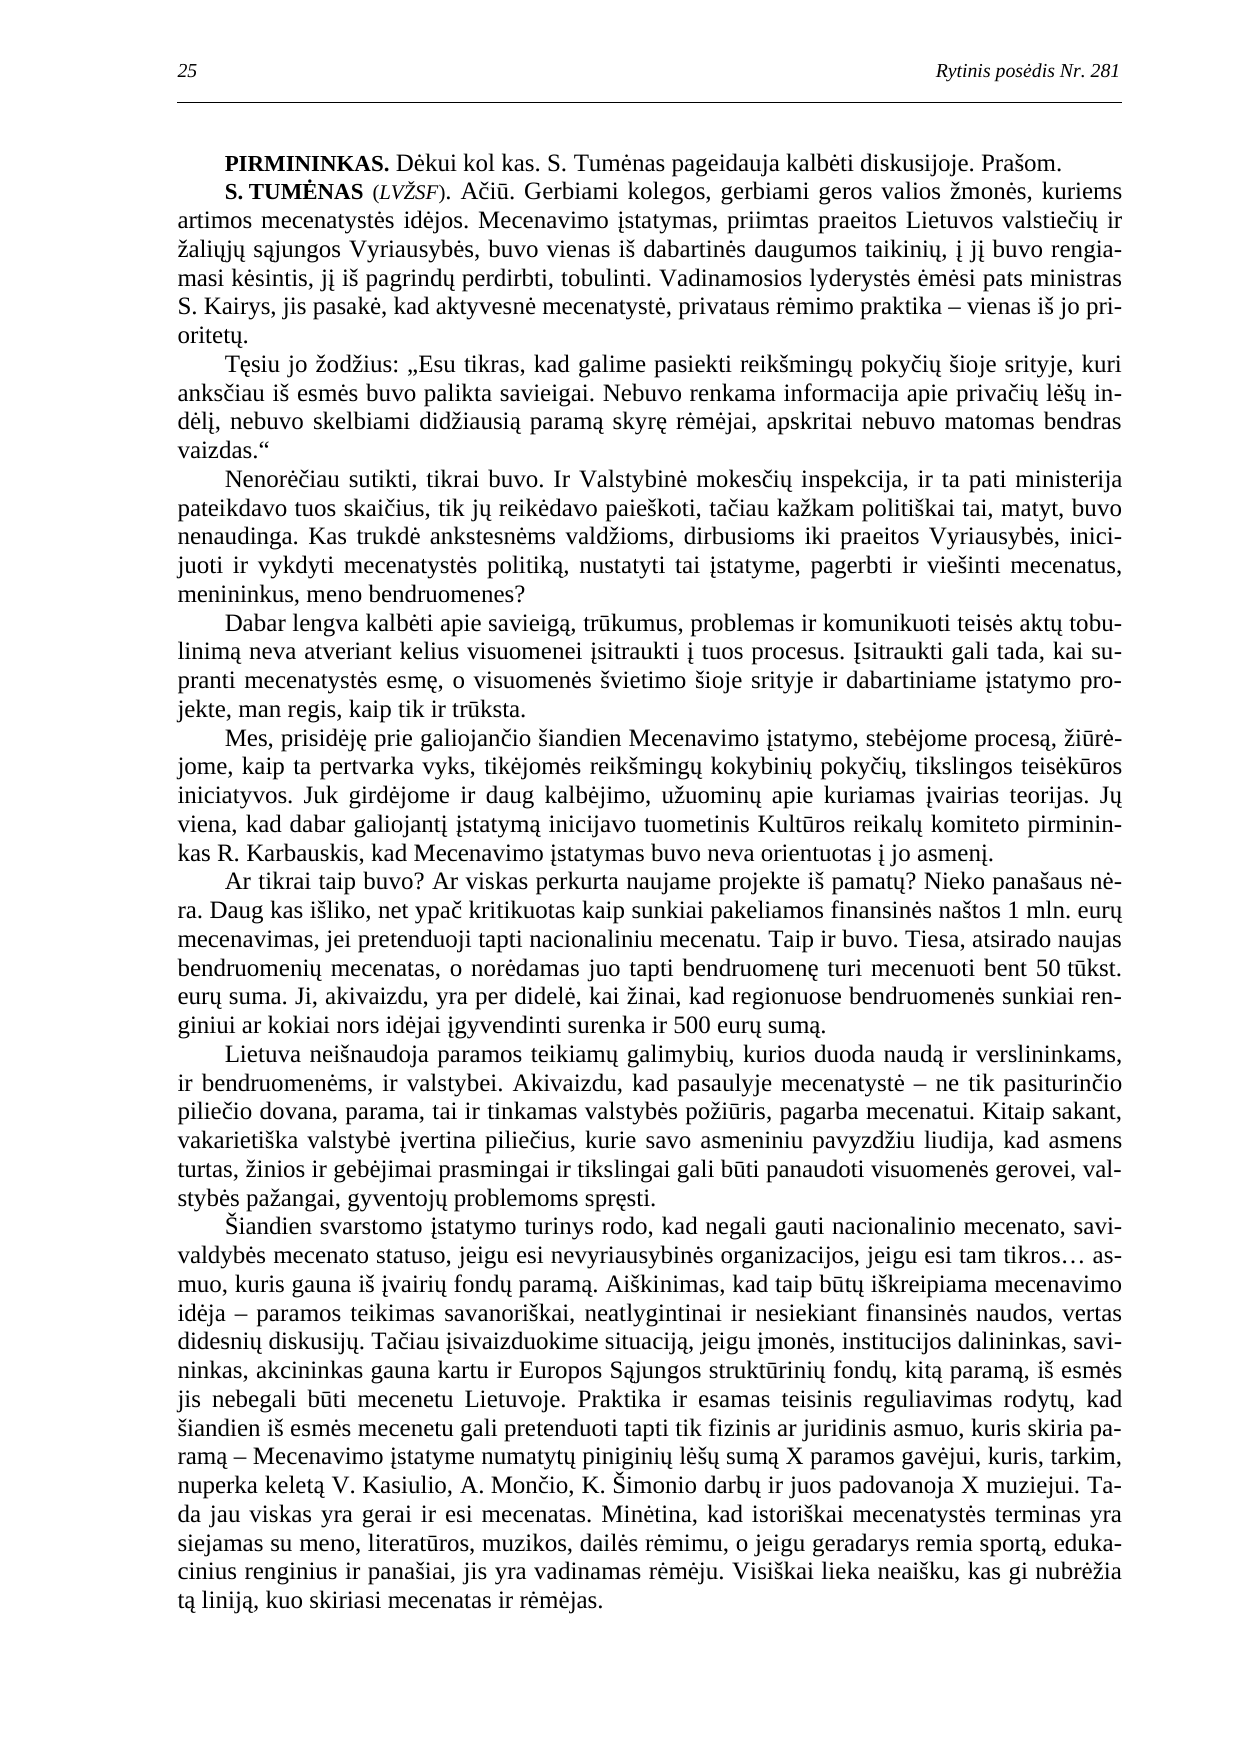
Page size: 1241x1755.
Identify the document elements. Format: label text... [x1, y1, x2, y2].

text Lie­tu­va ne­iš­nau­do­ja pa­ra­mos tei­kia­mų ga­li­my­bių, ku­rios duo­da nau­dą ir ver­sli­nin­kams, ir ben­druo­me­nėms, ir vals­ty­bei. Aki­vaiz­du, kad pa­sau­ly­je me­ce­na­tys­tė – ne tik pa­si­tu­rin­čio pi­lie­čio do­va­na, pa­ra­ma, tai ir tin­ka­mas vals­ty­bės po­žiū­ris, pa­gar­ba me­ce­na­tui. Ki­taip sa­kant, va­ka­rie­tiš­ka vals­ty­bė įver­ti­na pi­lie­čius, ku­rie sa­vo as­me­ni­niu pa­vyz­džiu liu­di­ja, kad as­mens tur­tas, ži­nios ir ge­bė­ji­mai pra­smin­gai ir tiks­lin­gai ga­li bū­ti pa­nau­do­ti vi­suo­me­nės ge­ro­vei, val­s­ty­bės pa­žan­gai, gy­ven­to­jų pro­ble­moms spręs­ti. [177, 1039, 1122, 1211]
text Tę­siu jo žo­džius: „Esu tik­ras, kad ga­li­me pa­siek­ti reikš­min­gų po­ky­čių šio­je sri­ty­je, ku­ri anks­čiau iš es­mės bu­vo pa­lik­ta sa­vie­i­gai. Ne­bu­vo ren­ka­ma in­for­ma­ci­ja apie pri­va­čių lė­šų in­dė­lį, ne­bu­vo skel­bia­mi di­džiau­sią pa­ra­mą sky­rę rė­mė­jai, ap­skri­tai ne­bu­vo ma­to­mas ben­dras vaiz­das.“ [177, 349, 1122, 464]
text Ne­no­rė­čiau su­tik­ti, tik­rai bu­vo. Ir Vals­ty­bi­nė mo­kes­čių ins­pek­ci­ja, ir ta pa­ti mi­nis­te­ri­ja pa­teik­da­vo tuos skai­čius, tik jų rei­kė­da­vo pa­ieš­ko­ti, ta­čiau kaž­kam po­li­tiš­kai tai, ma­tyt, bu­vo ne­nau­din­ga. Kas truk­dė anks­tes­nėms val­džioms, dir­bu­sioms iki pra­ei­tos Vy­riau­sy­bės, ini­ci­juo­ti ir vyk­dy­ti me­ce­na­tys­tės po­li­ti­ką, nu­sta­ty­ti tai įsta­ty­me, pa­gerb­ti ir vie­šin­ti me­ce­na­tus, me­ni­nin­kus, me­no ben­druo­me­nes? [177, 464, 1122, 608]
text Šian­dien svars­to­mo įsta­ty­mo tu­ri­nys ro­do, kad ne­ga­li gau­ti na­cio­na­li­nio me­ce­na­to, sa­vi­val­dy­bės me­ce­na­to sta­tu­so, jei­gu esi ne­vy­riau­sy­bi­nės or­ga­ni­za­ci­jos, jei­gu esi tam tik­ros… as­muo, ku­ris gau­na iš įvai­rių fon­dų pa­ra­mą. Aiš­ki­ni­mas, kad taip bū­tų iš­krei­pia­ma me­ce­na­vi­mo idė­ja – pa­ra­mos tei­ki­mas sa­va­no­riš­kai, ne­at­ly­gin­ti­nai ir ne­sie­kiant fi­nan­si­nės nau­dos, ver­tas di­des­nių dis­ku­si­jų. Ta­čiau įsi­vaiz­duo­ki­me si­tu­a­ci­ją, jei­gu įmo­nės, ins­ti­tu­ci­jos da­li­nin­kas, sa­vi­nin­kas, ak­ci­nin­kas gau­na kar­tu ir Eu­ro­pos Są­jun­gos struk­tū­ri­nių fon­dų, ki­tą pa­ra­mą, iš es­mės jis ne­be­ga­li bū­ti me­ce­ne­tu Lie­tu­vo­je. Prak­ti­ka ir esa­mas tei­si­nis re­gu­lia­vi­mas ro­dy­tų, kad šian­dien iš es­mės me­ce­ne­tu ga­li pre­ten­duo­ti tap­ti tik fi­zi­nis ar ju­ri­di­nis as­muo, ku­ris ski­ria pa­ra­mą – Me­ce­na­vi­mo įsta­ty­me nu­ma­ty­tų pi­ni­gi­nių lė­šų su­mą X pa­ra­mos ga­vė­jui, ku­ris, tar­kim, nu­per­ka ke­le­tą V. Ka­siu­lio, A. Mon­čio, K. Ši­mo­nio dar­bų ir juos pa­do­va­no­ja X mu­zie­jui. Ta­da jau vis­kas yra ge­rai ir esi me­ce­na­tas. Mi­nė­ti­na, kad is­to­riš­kai me­ce­na­tys­tės ter­mi­nas yra sie­ja­mas su me­no, li­te­ra­tū­ros, mu­zi­kos, dai­lės rė­mi­mu, o jei­gu ge­ra­da­rys re­mia spor­tą, edu­ka­ci­nius ren­gi­nius ir pa­na­šiai, jis yra va­di­na­mas rė­mė­ju. Vi­siš­kai lie­ka ne­aiš­ku, kas gi nu­brė­žia tą li­ni­ją, kuo ski­ria­si me­ce­na­tas ir rė­mė­jas. [177, 1211, 1122, 1614]
text Ar tik­rai taip bu­vo? Ar vis­kas per­kur­ta nau­ja­me pro­jek­te iš pa­ma­tų? Nie­ko pa­na­šaus nė­ra. Daug kas iš­li­ko, net ypač kri­ti­kuo­tas kaip sun­kiai pa­ke­lia­mos fi­nan­si­nės naš­tos 1 mln. eu­rų me­ce­na­vi­mas, jei pre­ten­duo­ji tap­ti na­cio­na­li­niu me­ce­na­tu. Taip ir bu­vo. Tie­sa, at­si­ra­do nau­jas ben­druo­me­nių me­ce­na­tas, o no­rė­da­mas juo tap­ti ben­druo­me­nę tu­ri me­ce­nuo­ti bent 50 tūkst. eu­rų su­ma. Ji, aki­vaiz­du, yra per di­de­lė, kai ži­nai, kad re­gio­nuo­se ben­druo­me­nės sun­kiai ren­gi­niui ar ko­kiai nors idė­jai įgy­ven­din­ti su­ren­ka ir 500 eu­rų su­mą. [177, 866, 1122, 1039]
text Da­bar leng­va kal­bė­ti apie sa­vie­i­gą, trū­ku­mus, pro­ble­mas ir ko­mu­ni­kuo­ti tei­sės ak­tų to­bu­li­ni­mą ne­va at­ve­riant ke­lius vi­suo­me­nei įsi­trauk­ti į tuos pro­ce­sus. Įsi­trauk­ti ga­li ta­da, kai su­pran­ti me­ce­na­tys­tės es­mę, o vi­suo­me­nės švie­ti­mo šio­je sri­ty­je ir da­bar­ti­nia­me įsta­ty­mo pro­jek­te, man re­gis, kaip tik ir trūks­ta. [177, 608, 1122, 723]
text Mes, pri­si­dė­ję prie ga­lio­jan­čio šian­dien Me­ce­na­vi­mo įsta­ty­mo, ste­bė­jo­me pro­ce­są, žiū­rė­jo­me, kaip ta per­tvar­ka vyks, ti­kė­jo­mės reikš­min­gų ko­ky­bi­nių po­ky­čių, tiks­lin­gos tei­sė­kū­ros ini­cia­ty­vos. Juk gir­dė­jo­me ir daug kal­bė­ji­mo, užuo­mi­nų apie ku­ria­mas įvai­rias te­ori­jas. Jų vie­na, kad da­bar ga­lio­jan­tį įsta­ty­mą ini­cija­vo tuo­me­ti­nis Kul­tū­ros rei­ka­lų ko­mi­te­to pir­mi­nin­kas R. Kar­baus­kis, kad Me­ce­na­vi­mo įsta­ty­mas bu­vo ne­va orien­tuo­tas į jo as­me­nį. [177, 723, 1122, 866]
text PIRMININKAS. Dė­kui kol kas. S. Tu­mė­nas pa­gei­dau­ja kal­bė­ti dis­ku­si­jo­je. Pra­šom. [177, 148, 1122, 176]
text S. TUMĖNAS (LVŽSF). Ačiū. Ger­bia­mi ko­le­gos, ger­bia­mi ge­ros va­lios žmo­nės, ku­riems ar­ti­mos me­ce­na­tys­tės idė­jos. Me­ce­na­vi­mo įsta­ty­mas, pri­im­tas pra­ei­tos Lie­tu­vos vals­tie­čių ir ža­lių­jų są­jun­gos Vy­riau­sy­bės, bu­vo vie­nas iš da­bar­ti­nės dau­gu­mos tai­ki­nių, į jį bu­vo ren­gia­ma­si kė­sin­tis, jį iš pa­grin­dų per­dirb­ti, to­bu­lin­ti. Va­di­na­mo­sios ly­de­rys­tės ėmė­si pats mi­nis­t­ras S. Kai­rys, jis pa­sa­kė, kad ak­ty­ves­nė me­ce­na­tys­tė, pri­va­taus rė­mi­mo prak­ti­ka – vie­nas iš jo pri­ori­te­tų. [177, 176, 1122, 349]
